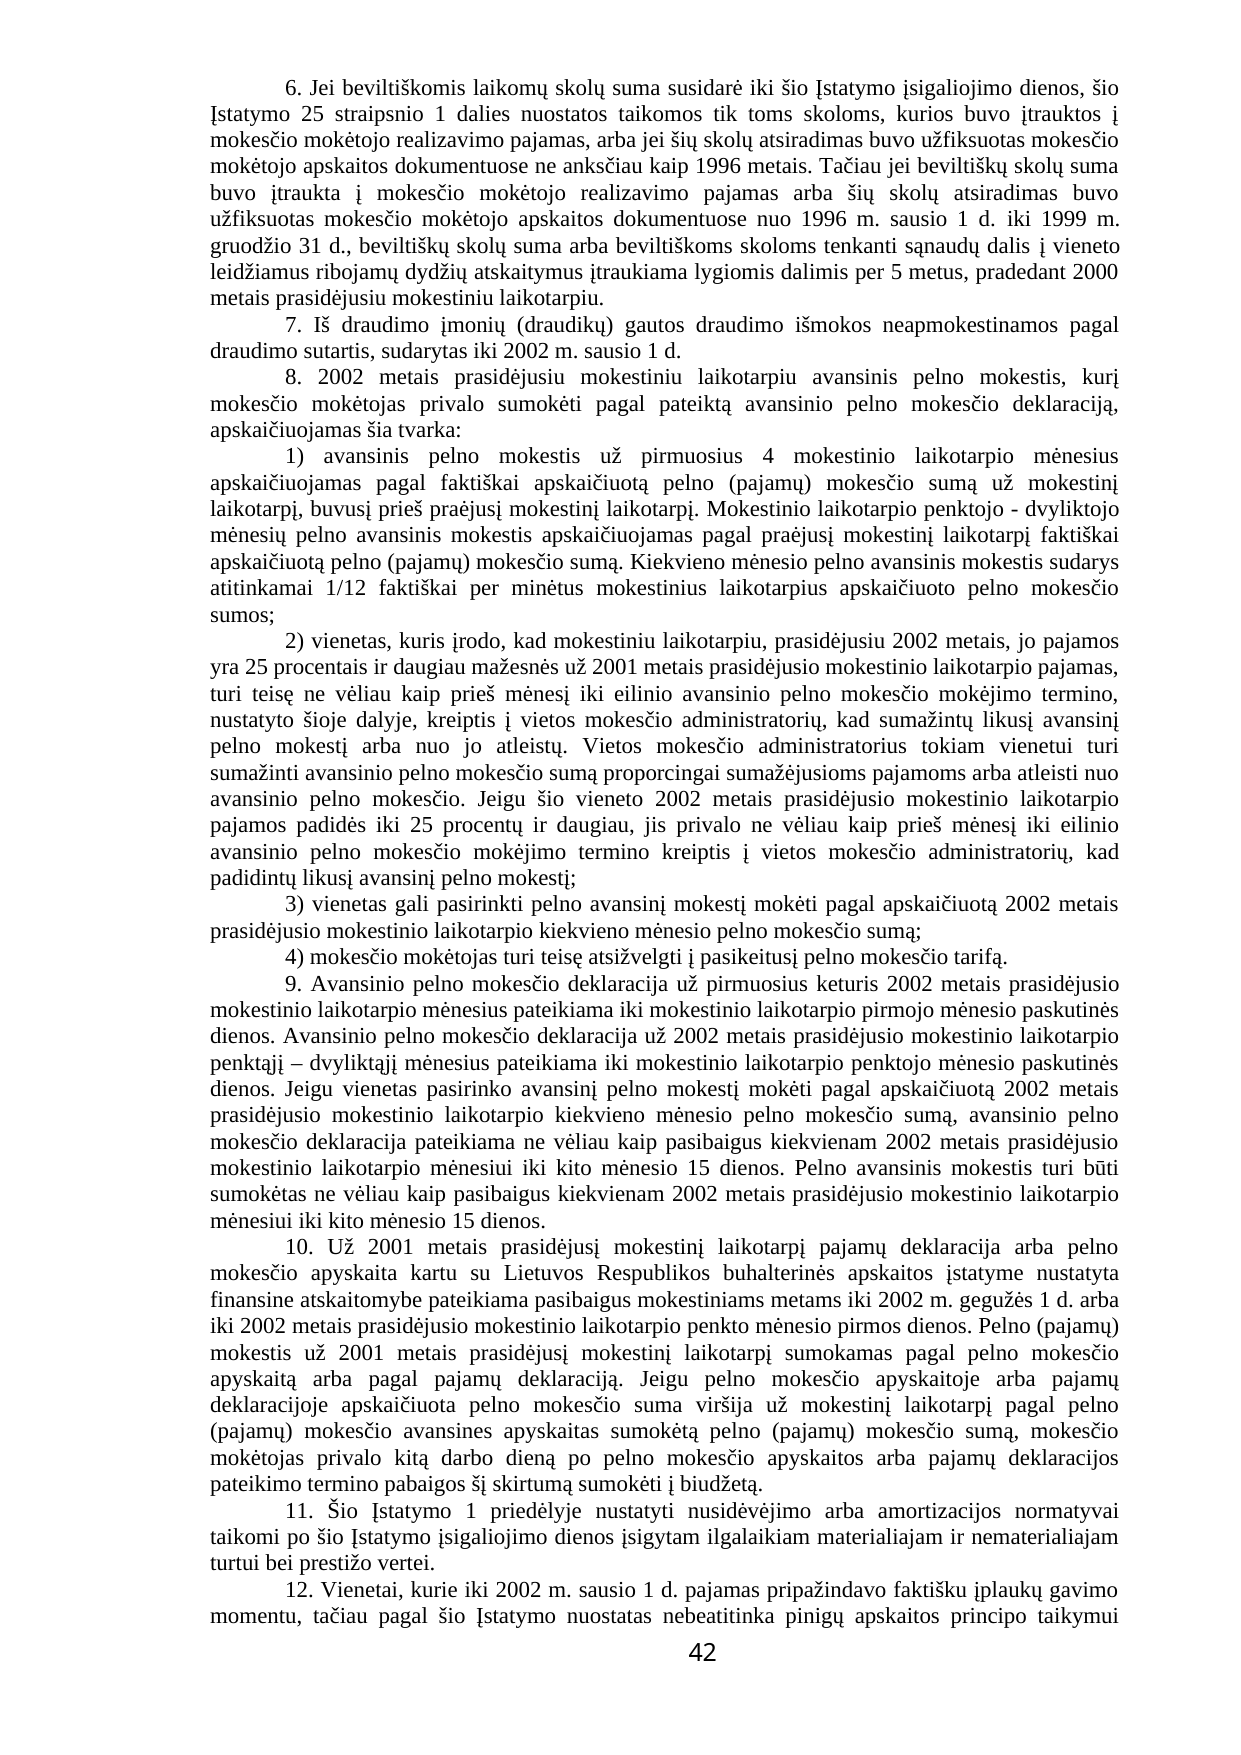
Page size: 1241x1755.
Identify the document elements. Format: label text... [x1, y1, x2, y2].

text 9. Avansinio pelno mokesčio deklaracija už pirmuosius keturis 2002 metais prasidėjusio mokestinio laikotarpio mėnesius pateikiama iki mokestinio laikotarpio pirmojo mėnesio paskutinės dienos. Avansinio pelno mokesčio deklaracija už 2002 metais prasidėjusio mokestinio laikotarpio penktąjį – dvyliktąjį mėnesius pateikiama iki mokestinio laikotarpio penktojo mėnesio paskutinės dienos. Jeigu vienetas pasirinko avansinį pelno mokestį mokėti pagal apskaičiuotą 2002 metais prasidėjusio mokestinio laikotarpio kiekvieno mėnesio pelno mokesčio sumą, avansinio pelno mokesčio deklaracija pateikiama ne vėliau kaip pasibaigus kiekvienam 2002 metais prasidėjusio mokestinio laikotarpio mėnesiui iki kito mėnesio 15 dienos. Pelno avansinis mokestis turi būti sumokėtas ne vėliau kaip pasibaigus kiekvienam 2002 metais prasidėjusio mokestinio laikotarpio mėnesiui iki kito mėnesio 15 dienos. [210, 969, 1120, 1233]
text 12. Vienetai, kurie iki 2002 m. sausio 1 d. pajamas pripažindavo faktišku įplaukų gavimo momentu, tačiau pagal šio Įstatymo nuostatas nebeatitinka pinigų apskaitos principo taikymui [210, 1576, 1120, 1628]
text 1) avansinis pelno mokestis už pirmuosius 4 mokestinio laikotarpio mėnesius apskaičiuojamas pagal faktiškai apskaičiuotą pelno (pajamų) mokesčio sumą už mokestinį laikotarpį, buvusį prieš praėjusį mokestinį laikotarpį. Mokestinio laikotarpio penktojo - dvyliktojo mėnesių pelno avansinis mokestis apskaičiuojamas pagal praėjusį mokestinį laikotarpį faktiškai apskaičiuotą pelno (pajamų) mokesčio sumą. Kiekvieno mėnesio pelno avansinis mokestis sudarys atitinkamai 1/12 faktiškai per minėtus mokestinius laikotarpius apskaičiuoto pelno mokesčio sumos; [210, 442, 1120, 627]
text 10. Už 2001 metais prasidėjusį mokestinį laikotarpį pajamų deklaracija arba pelno mokesčio apyskaita kartu su Lietuvos Respublikos buhalterinės apskaitos įstatyme nustatyta finansine atskaitomybe pateikiama pasibaigus mokestiniams metams iki 2002 m. gegužės 1 d. arba iki 2002 metais prasidėjusio mokestinio laikotarpio penkto mėnesio pirmos dienos. Pelno (pajamų) mokestis už 2001 metais prasidėjusį mokestinį laikotarpį sumokamas pagal pelno mokesčio apyskaitą arba pagal pajamų deklaraciją. Jeigu pelno mokesčio apyskaitoje arba pajamų deklaracijoje apskaičiuota pelno mokesčio suma viršija už mokestinį laikotarpį pagal pelno (pajamų) mokesčio avansines apyskaitas sumokėtą pelno (pajamų) mokesčio sumą, mokesčio mokėtojas privalo kitą darbo dieną po pelno mokesčio apyskaitos arba pajamų deklaracijos pateikimo termino pabaigos šį skirtumą sumokėti į biudžetą. [210, 1233, 1120, 1497]
text 7. Iš draudimo įmonių (draudikų) gautos draudimo išmokos neapmokestinamos pagal draudimo sutartis, sudarytas iki 2002 m. sausio 1 d. [210, 311, 1120, 363]
text 6. Jei beviltiškomis laikomų skolų suma susidarė iki šio Įstatymo įsigaliojimo dienos, šio Įstatymo 25 straipsnio 1 dalies nuostatos taikomos tik toms skoloms, kurios buvo įtrauktos į mokesčio mokėtojo realizavimo pajamas, arba jei šių skolų atsiradimas buvo užfiksuotas mokesčio mokėtojo apskaitos dokumentuose ne anksčiau kaip 1996 metais. Tačiau jei beviltiškų skolų suma buvo įtraukta į mokesčio mokėtojo realizavimo pajamas arba šių skolų atsiradimas buvo užfiksuotas mokesčio mokėtojo apskaitos dokumentuose nuo 1996 m. sausio 1 d. iki 1999 m. gruodžio 31 d., beviltiškų skolų suma arba beviltiškoms skoloms tenkanti sąnaudų dalis į vieneto leidžiamus ribojamų dydžių atskaitymus įtraukiama lygiomis dalimis per 5 metus, pradedant 2000 metais prasidėjusiu mokestiniu laikotarpiu. [210, 73, 1120, 311]
text 8. 2002 metais prasidėjusiu mokestiniu laikotarpiu avansinis pelno mokestis, kurį mokesčio mokėtojas privalo sumokėti pagal pateiktą avansinio pelno mokesčio deklaraciją, apskaičiuojamas šia tvarka: [210, 363, 1120, 442]
text 4) mokesčio mokėtojas turi teisę atsižvelgti į pasikeitusį pelno mokesčio tarifą. [210, 943, 1120, 969]
text 2) vienetas, kuris įrodo, kad mokestiniu laikotarpiu, prasidėjusiu 2002 metais, jo pajamos yra 25 procentais ir daugiau mažesnės už 2001 metais prasidėjusio mokestinio laikotarpio pajamas, turi teisę ne vėliau kaip prieš mėnesį iki eilinio avansinio pelno mokesčio mokėjimo termino, nustatyto šioje dalyje, kreiptis į vietos mokesčio administratorių, kad sumažintų likusį avansinį pelno mokestį arba nuo jo atleistų. Vietos mokesčio administratorius tokiam vienetui turi sumažinti avansinio pelno mokesčio sumą proporcingai sumažėjusioms pajamoms arba atleisti nuo avansinio pelno mokesčio. Jeigu šio vieneto 2002 metais prasidėjusio mokestinio laikotarpio pajamos padidės iki 25 procentų ir daugiau, jis privalo ne vėliau kaip prieš mėnesį iki eilinio avansinio pelno mokesčio mokėjimo termino kreiptis į vietos mokesčio administratorių, kad padidintų likusį avansinį pelno mokestį; [210, 627, 1120, 891]
text 3) vienetas gali pasirinkti pelno avansinį mokestį mokėti pagal apskaičiuotą 2002 metais prasidėjusio mokestinio laikotarpio kiekvieno mėnesio pelno mokesčio sumą; [210, 891, 1120, 943]
text 11. Šio Įstatymo 1 priedėlyje nustatyti nusidėvėjimo arba amortizacijos normatyvai taikomi po šio Įstatymo įsigaliojimo dienos įsigytam ilgalaikiam materialiajam ir nematerialiajam turtui bei prestižo vertei. [210, 1497, 1120, 1576]
